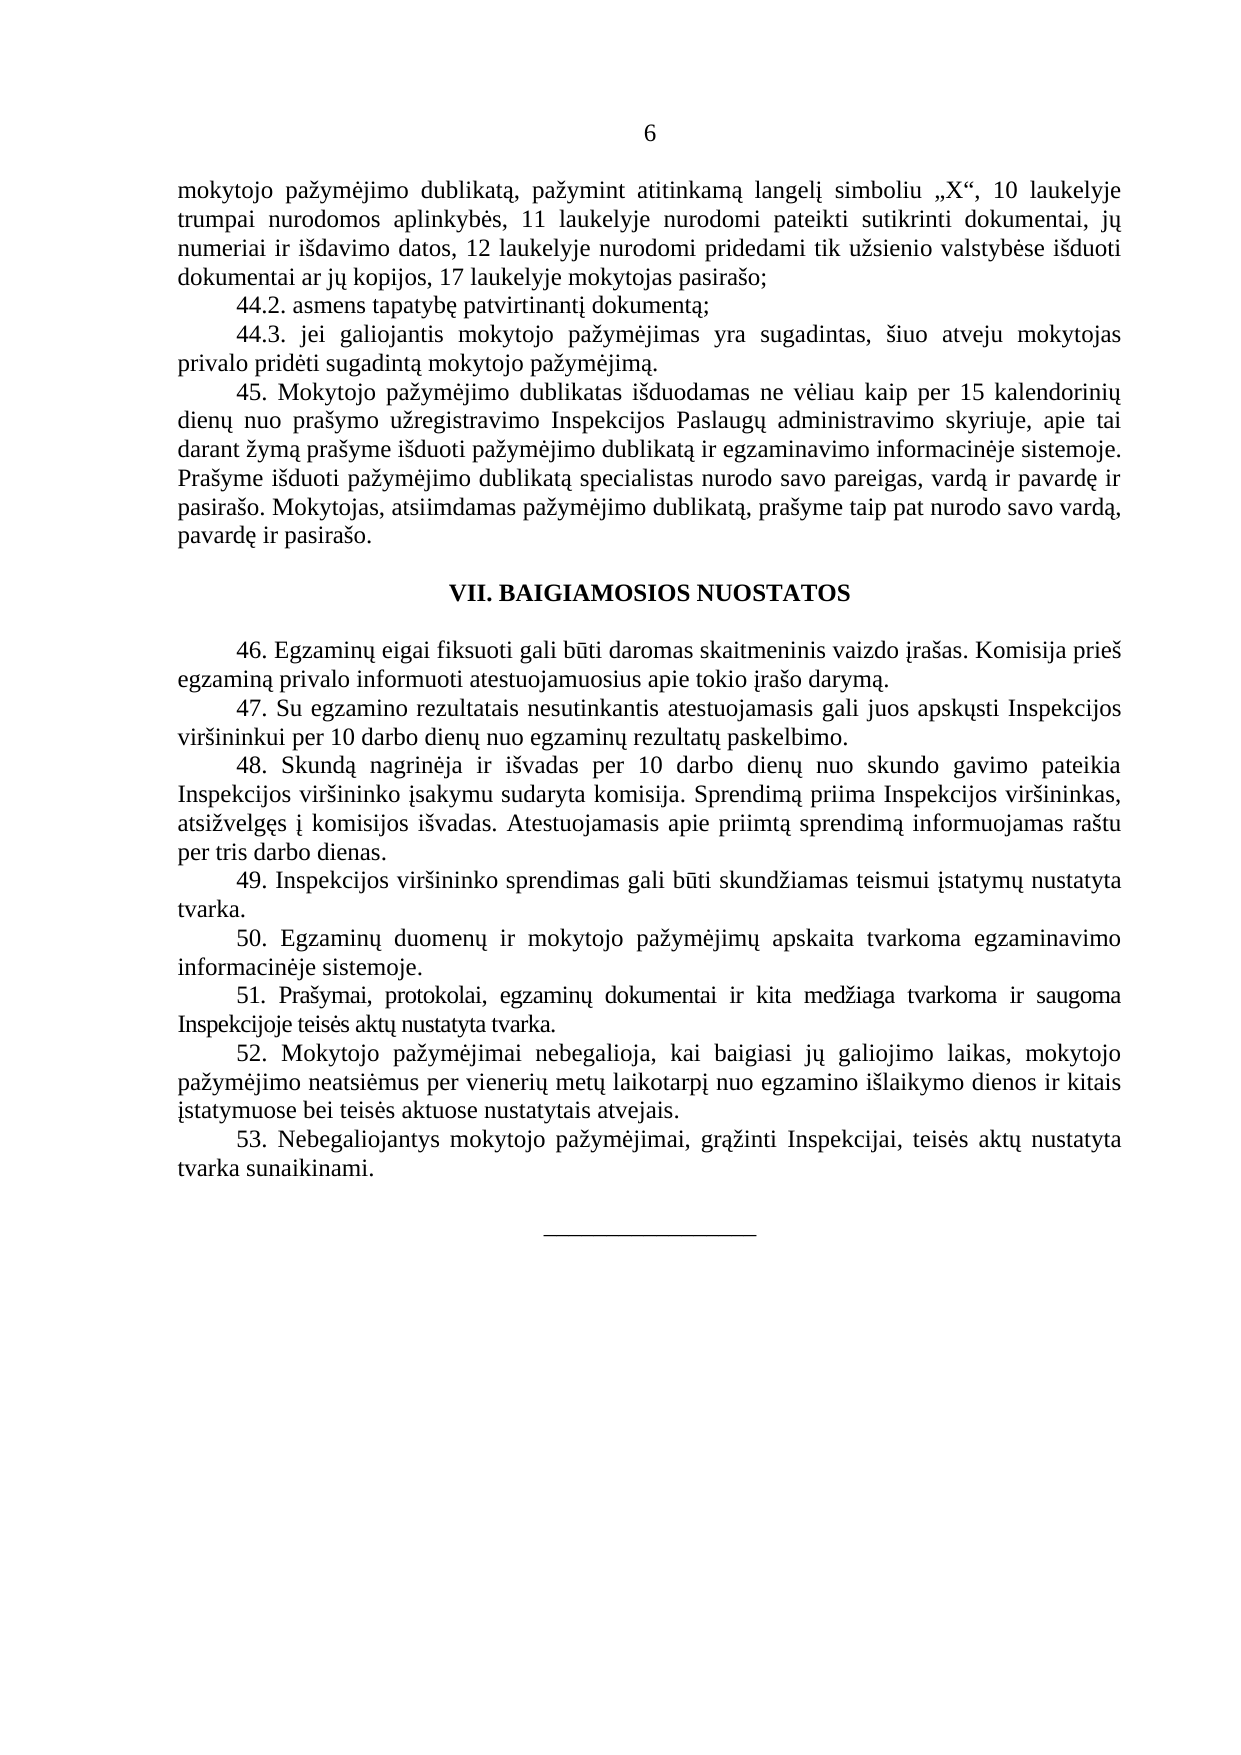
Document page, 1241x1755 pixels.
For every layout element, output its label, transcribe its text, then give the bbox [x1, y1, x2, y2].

text 50. Egzaminų duomenų ir mokytojo pažymėjimų apskaita tvarkoma egzaminavimo informacinėje sistemoje. [177, 923, 1122, 981]
text VII. BAIGIAMOSIOS NUOSTATOS [177, 578, 1122, 607]
text 44.2. asmens tapatybę patvirtinantį dokumentą; [177, 291, 1122, 319]
text 51. Prašymai, protokolai, egzaminų dokumentai ir kita medžiaga tvarkoma ir saugoma Inspekcijoje teisės aktų nustatyta tvarka. [177, 981, 1122, 1038]
text 52. Mokytojo pažymėjimai nebegalioja, kai baigiasi jų galiojimo laikas, mokytojo pažymėjimo neatsiėmus per vienerių metų laikotarpį nuo egzamino išlaikymo dienos ir kitais įstatymuose bei teisės aktuose nustatytais atvejais. [177, 1038, 1122, 1124]
text 45. Mokytojo pažymėjimo dublikatas išduodamas ne vėliau kaip per 15 kalendorinių dienų nuo prašymo užregistravimo Inspekcijos Paslaugų administravimo skyriuje, apie tai darant žymą prašyme išduoti pažymėjimo dublikatą ir egzaminavimo informacinėje sistemoje. Prašyme išduoti pažymėjimo dublikatą specialistas nurodo savo pareigas, vardą ir pavardę ir pasirašo. Mokytojas, atsiimdamas pažymėjimo dublikatą, prašyme taip pat nurodo savo vardą, pavardę ir pasirašo. [177, 377, 1122, 549]
text 44.3. jei galiojantis mokytojo pažymėjimas yra sugadintas, šiuo atveju mokytojas privalo pridėti sugadintą mokytojo pažymėjimą. [177, 319, 1122, 377]
text 48. Skundą nagrinėja ir išvadas per 10 darbo dienų nuo skundo gavimo pateikia Inspekcijos viršininko įsakymu sudaryta komisija. Sprendimą priima Inspekcijos viršininkas, atsižvelgęs į komisijos išvadas. Atestuojamasis apie priimtą sprendimą informuojamas raštu per tris darbo dienas. [177, 751, 1122, 866]
text 46. Egzaminų eigai fiksuoti gali būti daromas skaitmeninis vaizdo įrašas. Komisija prieš egzaminą privalo informuoti atestuojamuosius apie tokio įrašo darymą. [177, 636, 1122, 693]
text mokytojo pažymėjimo dublikatą, pažymint atitinkamą langelį simboliu „X“, 10 laukelyje trumpai nurodomos aplinkybės, 11 laukelyje nurodomi pateikti sutikrinti dokumentai, jų numeriai ir išdavimo datos, 12 laukelyje nurodomi pridedami tik užsienio valstybėse išduoti dokumentai ar jų kopijos, 17 laukelyje mokytojas pasirašo; [177, 176, 1122, 291]
text 47. Su egzamino rezultatais nesutinkantis atestuojamasis gali juos apskųsti Inspekcijos viršininkui per 10 darbo dienų nuo egzaminų rezultatų paskelbimo. [177, 693, 1122, 751]
text 53. Nebegaliojantys mokytojo pažymėjimai, grąžinti Inspekcijai, teisės aktų nustatyta tvarka sunaikinami. [177, 1124, 1122, 1182]
text 49. Inspekcijos viršininko sprendimas gali būti skundžiamas teismui įstatymų nustatyta tvarka. [177, 866, 1122, 923]
text _________________ [177, 1211, 1122, 1239]
